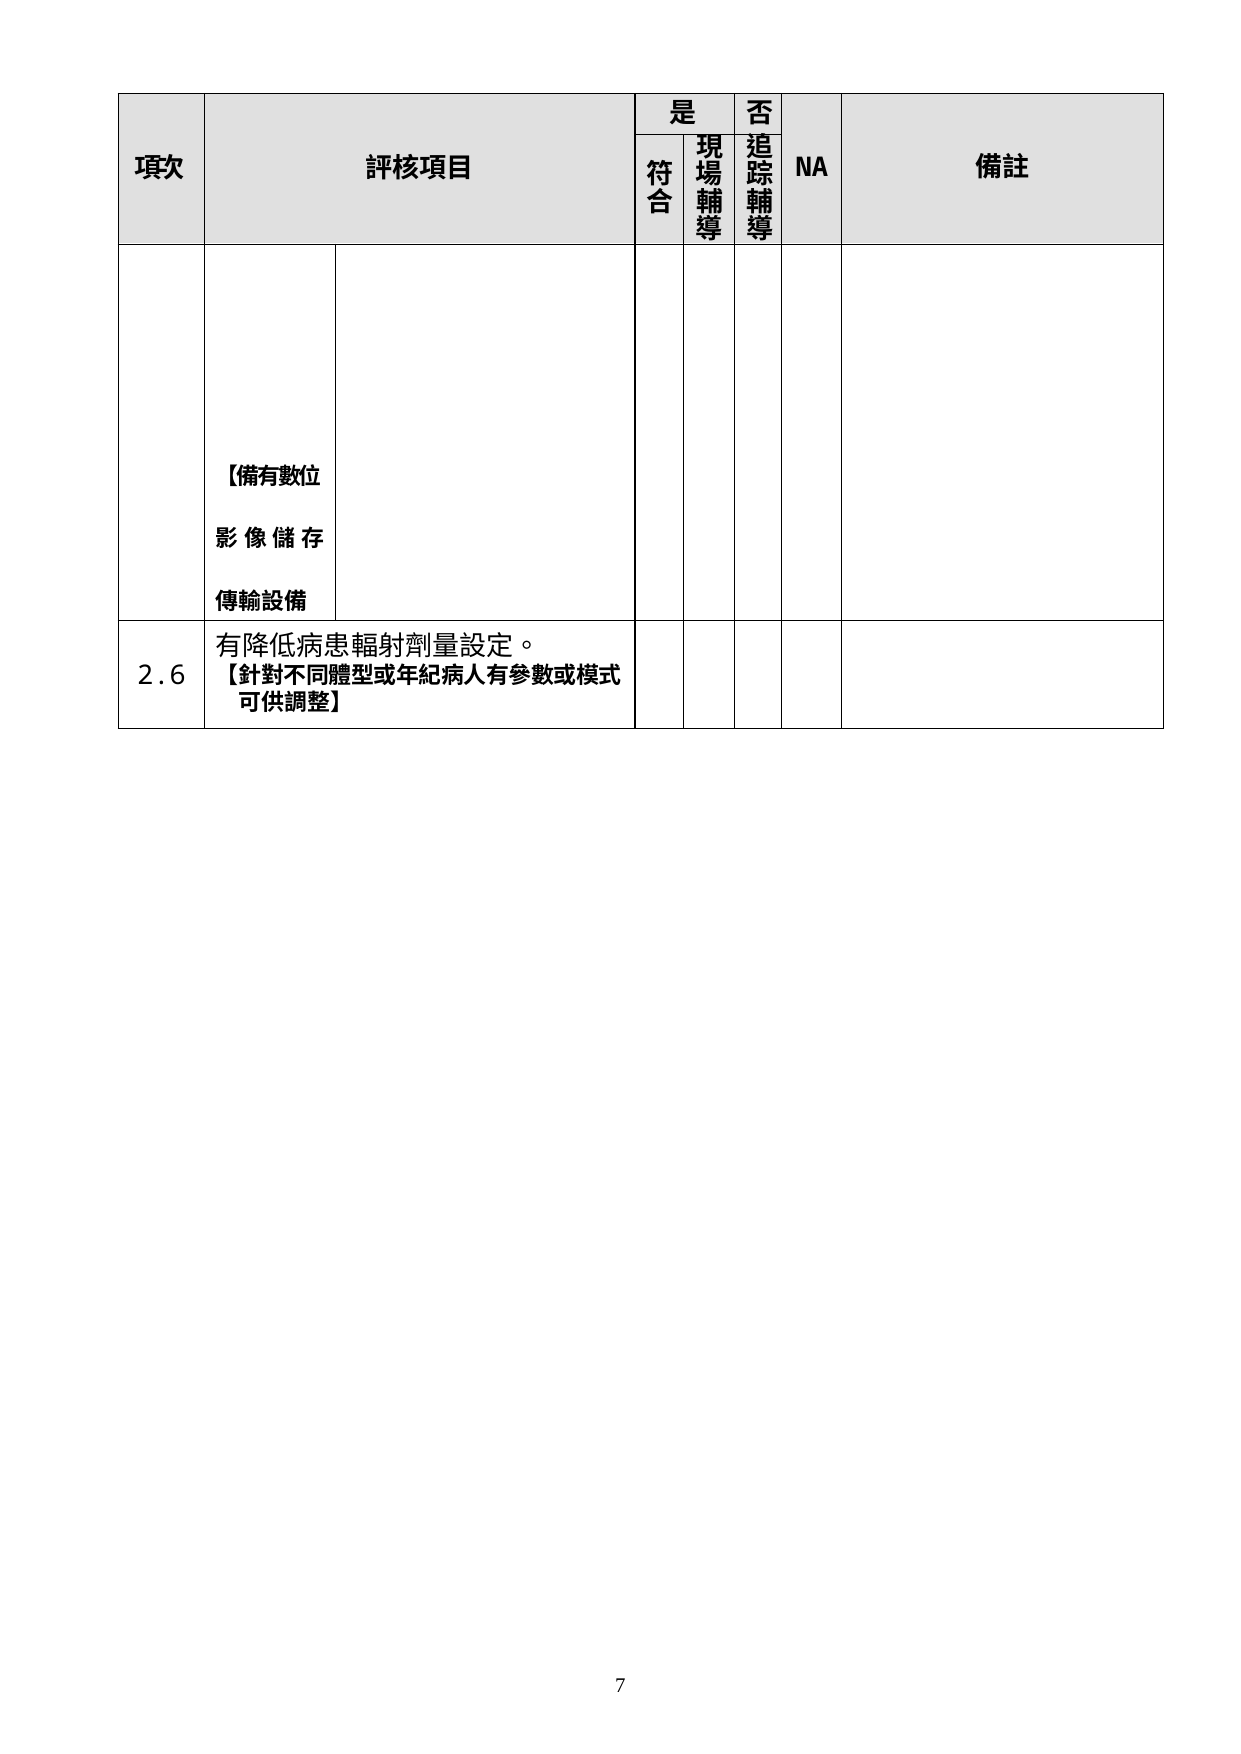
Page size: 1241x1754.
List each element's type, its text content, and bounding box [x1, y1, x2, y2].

table_cell [336, 245, 634, 619]
table_cell 現場 輔導 [684, 135, 734, 243]
table_cell 有降低病患輻射劑量設定。 【針對不同體型或年紀病人有參數或模式可供調整】 [205, 621, 634, 728]
table_header 項次 [119, 94, 204, 243]
table_cell [842, 621, 1163, 728]
table_cell 傳統X光底片之儲存場所適當性及有效期限。 【備有數位影像儲存傳輸設備 (PACS﹚者，本項免評】 [205, 245, 335, 619]
table_cell [119, 245, 204, 619]
table_cell [782, 245, 841, 619]
table_header 是 [636, 94, 734, 134]
table_cell [684, 245, 734, 619]
table_cell 追踪 輔導 [735, 135, 781, 243]
table_header 備註 [842, 94, 1163, 243]
table_cell [842, 245, 1163, 619]
table_cell [735, 621, 781, 728]
table_header NA [782, 94, 841, 243]
table_cell [782, 621, 841, 728]
table_cell 2.6 [119, 621, 204, 728]
table_cell [636, 245, 683, 619]
table_header 評核項目 [205, 94, 634, 243]
table_header 否 [735, 94, 781, 134]
table_cell 符 合 [636, 135, 683, 243]
table_cell [636, 621, 683, 728]
table_cell [684, 621, 734, 728]
table_cell [735, 245, 781, 619]
